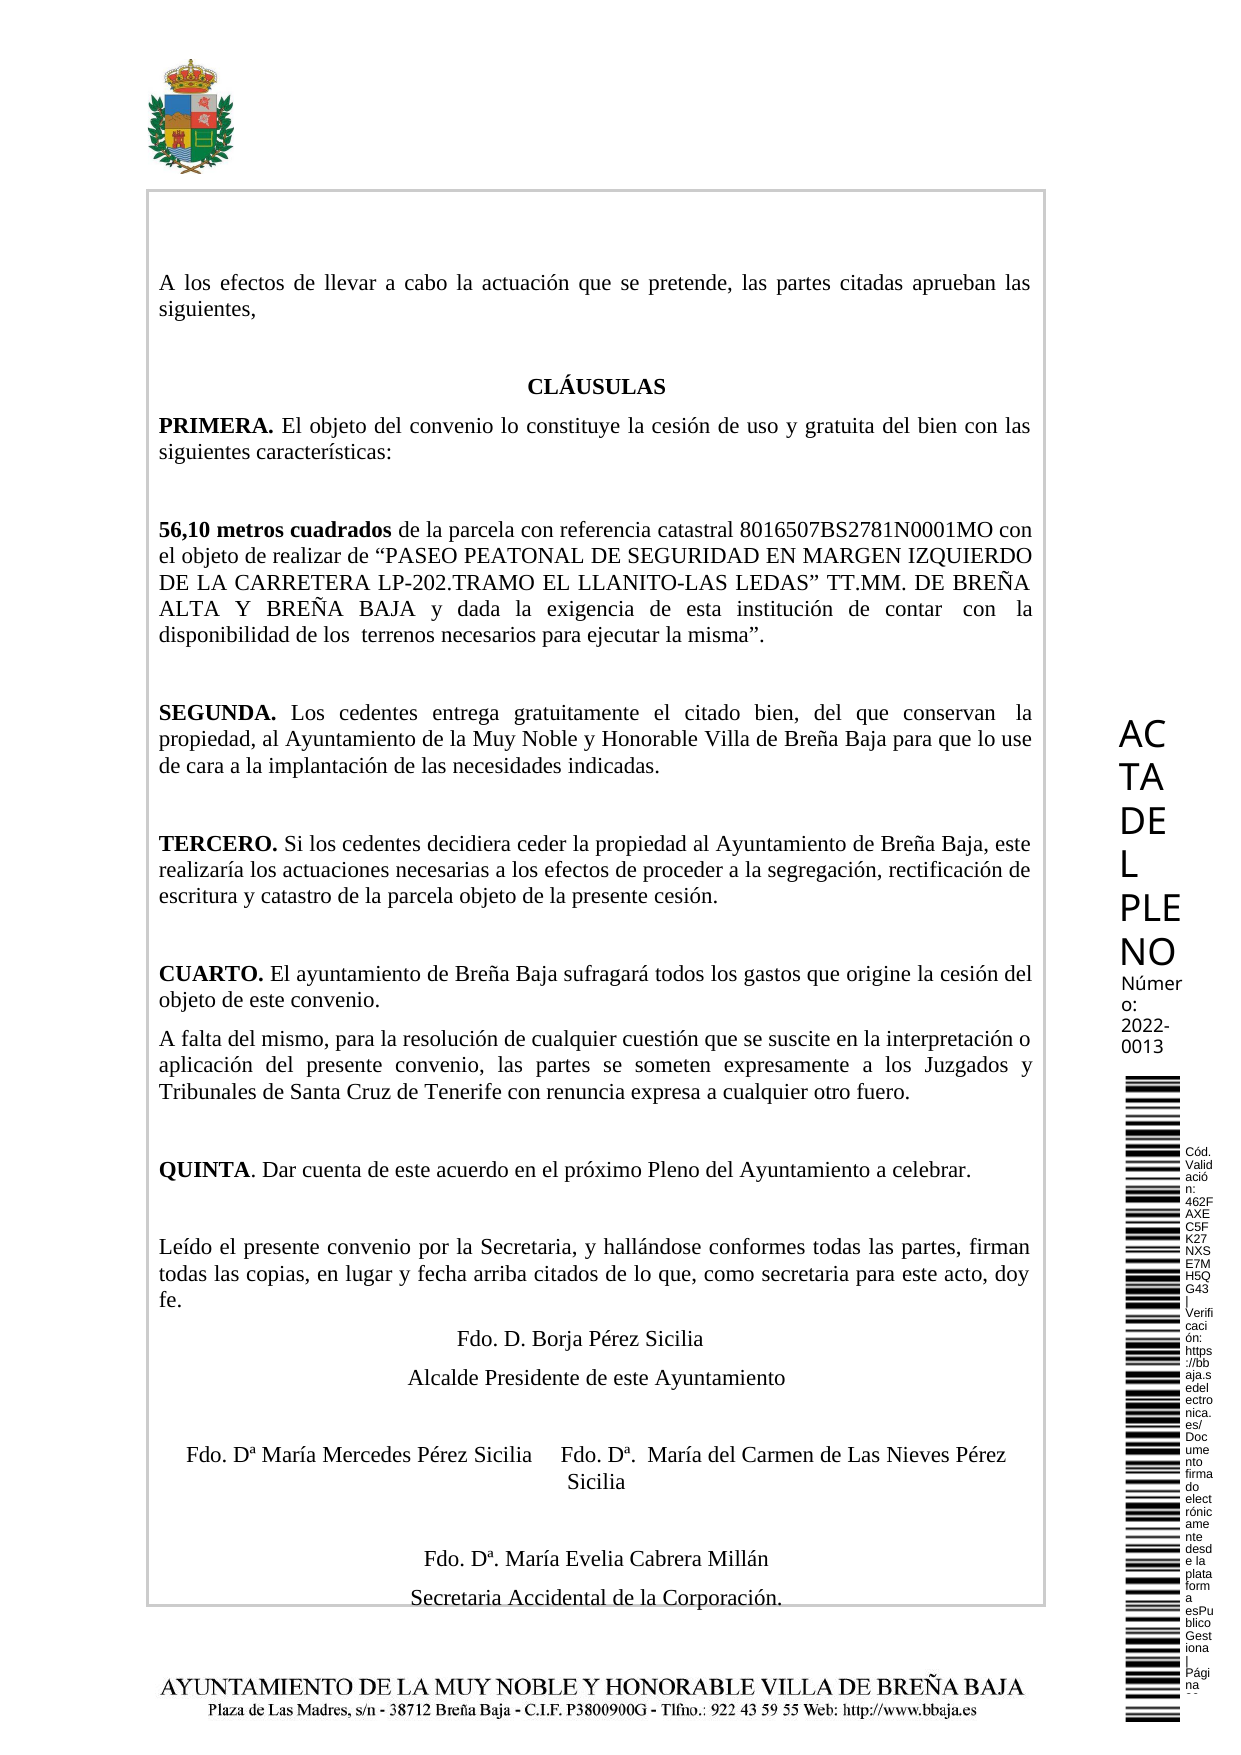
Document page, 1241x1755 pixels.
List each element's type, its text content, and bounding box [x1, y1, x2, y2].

subtitle [135, 373, 146, 399]
text A falta del mismo, para la resolución de cualquier cuestión que se suscite en la interpretación o aplicación del presente convenio, las partes se someten expresamente a los Juzgados y Tribunales de Santa Cruz de Tenerife con renuncia expresa a cualquier otro fuero. [159, 1025, 1033, 1104]
subtitle [1046, 373, 1057, 399]
text ALTA Y BREÑA BAJA y dada la exigencia de esta institución de contar con la disponibilidad de los terrenos necesarios para ejecutar la misma”. [159, 595, 1033, 648]
text Fdo. D. Borja Pérez Sicilia [457, 1325, 1043, 1351]
text [1117, 710, 1186, 1057]
text A los efectos de llevar a cabo la actuación que se pretende, las partes citadas aprueban las siguientes, [159, 269, 1033, 322]
text Cód. Validación: 462FAXEC5FK27NXSE7MH5QG43 | Verificación: https://bbaja.sedelectronica.es/ Documento firmado electrónicamente desde la plataforma esPublico Gestiona | Página 39 de 72 [1185, 1147, 1214, 1694]
text Leído el presente convenio por la Secretaria, y hallándose conformes todas las partes, firman todas las copias, en lugar y fecha arriba citados de lo que, como secretaria para este acto, doy fe. [159, 1233, 1032, 1312]
text CUARTO. El ayuntamiento de Breña Baja sufragará todos los gastos que origine la cesión del objeto de este convenio. [159, 960, 1033, 1013]
text Número: 2022-0013 Fecha: 26/01/2023 [1121, 974, 1186, 1057]
text Alcalde Presidente de este Ayuntamiento [149, 1364, 1043, 1390]
text TERCERO. Si los cedentes decidiera ceder la propiedad al Ayuntamiento de Breña Baja, este realizaría los actuaciones necesarias a los efectos de proceder a la segregación, rectificación de escritura y catastro de la parcela objeto de la presente cesión. [159, 829, 1033, 909]
text Fdo. Dª. María Evelia Cabrera Millán Secretaria Accidental de la Corporación. [410, 1546, 783, 1604]
text 56,10 metros cuadrados de la parcela con referencia catastral 8016507BS2781N0001MO con el objeto de realizar de “PASEO PEATONAL DE SEGURIDAD EN MARGEN IZQUIERDO DE LA CARRETERA LP-202.TRAMO EL LLANITO-LAS LEDAS” TT.MM. DE BREÑA [159, 516, 1033, 595]
text PRIMERA. El objeto del convenio lo constituye la cesión de uso y gratuita del bien con las siguientes características: [159, 412, 1033, 464]
text ACTA DEL PLENO [1119, 712, 1186, 974]
text [1046, 1325, 1125, 1351]
text SEGUNDA. Los cedentes entrega gratuitamente el citado bien, del que conservan la propiedad, al Ayuntamiento de la Muy Noble y Honorable Villa de Breña Baja para que lo use de cara a la implantación de las necesidades indicadas. [159, 699, 1033, 778]
text QUINTA. Dar cuenta de este acuerdo en el próximo Pleno del Ayuntamiento a celebrar. [159, 1156, 1043, 1182]
text [1046, 1156, 1125, 1182]
subtitle CLÁUSULAS [149, 373, 1043, 399]
text Fdo. Dª María Mercedes Pérez Sicilia Fdo. Dª. María del Carmen de Las Nieves Pérez Sicilia [186, 1441, 1006, 1494]
